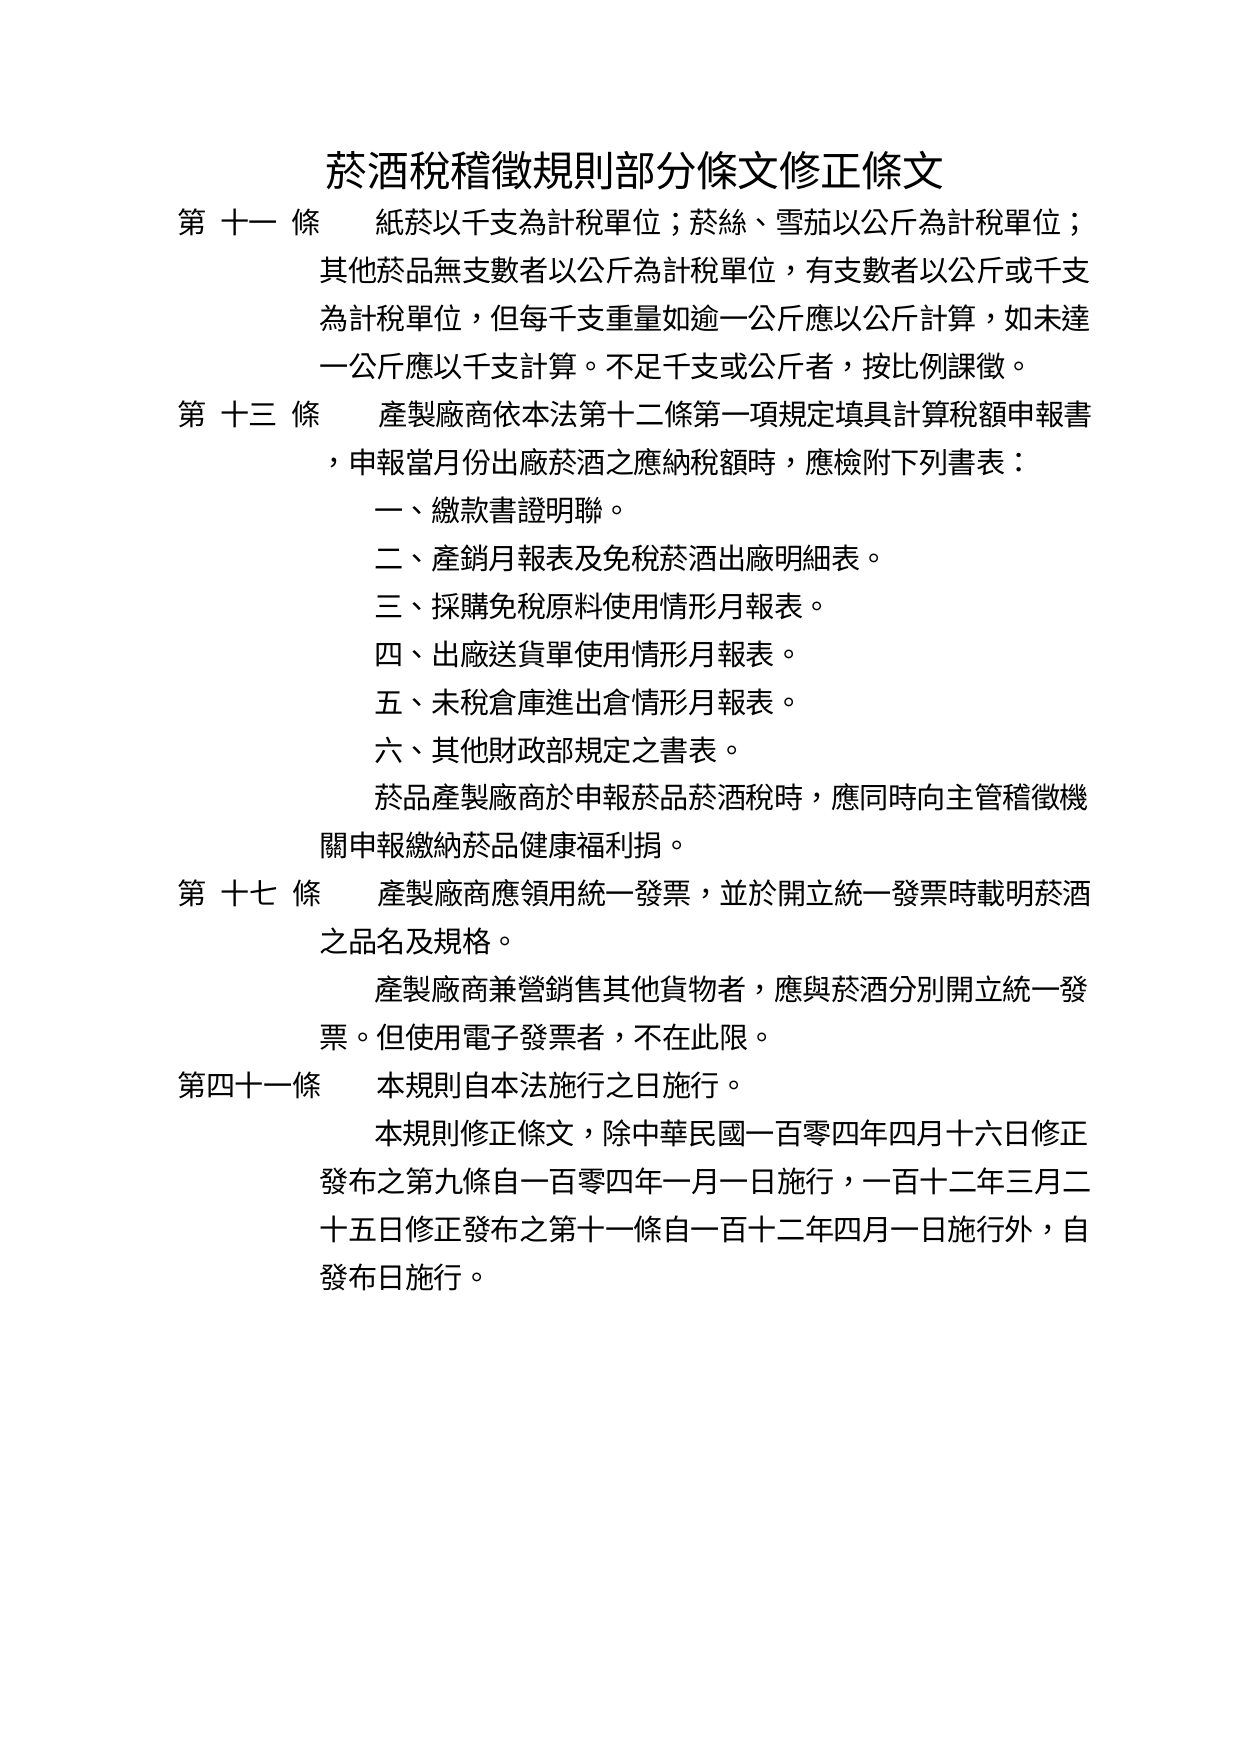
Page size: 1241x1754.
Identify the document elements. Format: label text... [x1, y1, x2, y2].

text 第 十七 條 產製廠商應領用統一發票，並於開立統一發票時載明菸酒之品名及規格。 [177, 866, 1092, 962]
text 一、繳款書證明聯。 [374, 483, 1092, 531]
text 第 十一 條 紙菸以千支為計稅單位；菸絲、雪茄以公斤為計稅單位；其他菸品無支數者以公斤為計稅單位，有支數者以公斤或千支為計稅單位，但每千支重量如逾一公斤應以公斤計算，如未達一公斤應以千支計算。不足千支或公斤者，按比例課徵。 [177, 196, 1092, 387]
text 第四十一條 本規則自本法施行之日施行。 [177, 1058, 1092, 1106]
text 產製廠商兼營銷售其他貨物者，應與菸酒分別開立統一發票。但使用電子發票者，不在此限。 [319, 962, 1092, 1058]
text 五、未稅倉庫進出倉情形月報表。 [374, 675, 1092, 723]
text 六、其他財政部規定之書表。 [374, 723, 1092, 771]
text 第 十三 條 產製廠商依本法第十二條第一項規定填具計算稅額申報書，申報當月份出廠菸酒之應納稅額時，應檢附下列書表： [177, 387, 1092, 483]
text 菸酒稅稽徵規則部分條文修正條文 [177, 148, 1092, 196]
text 四、出廠送貨單使用情形月報表。 [374, 627, 1092, 675]
text 三、採購免稅原料使用情形月報表。 [374, 579, 1092, 627]
text 菸品產製廠商於申報菸品菸酒稅時，應同時向主管稽徵機關申報繳納菸品健康福利捐。 [319, 771, 1092, 866]
text 二、產銷月報表及免稅菸酒出廠明細表。 [374, 531, 1092, 579]
text 本規則修正條文，除中華民國一百零四年四月十六日修正發布之第九條自一百零四年一月一日施行，一百十二年三月二十五日修正發布之第十一條自一百十二年四月一日施行外，自發布日施行。 [319, 1106, 1092, 1298]
